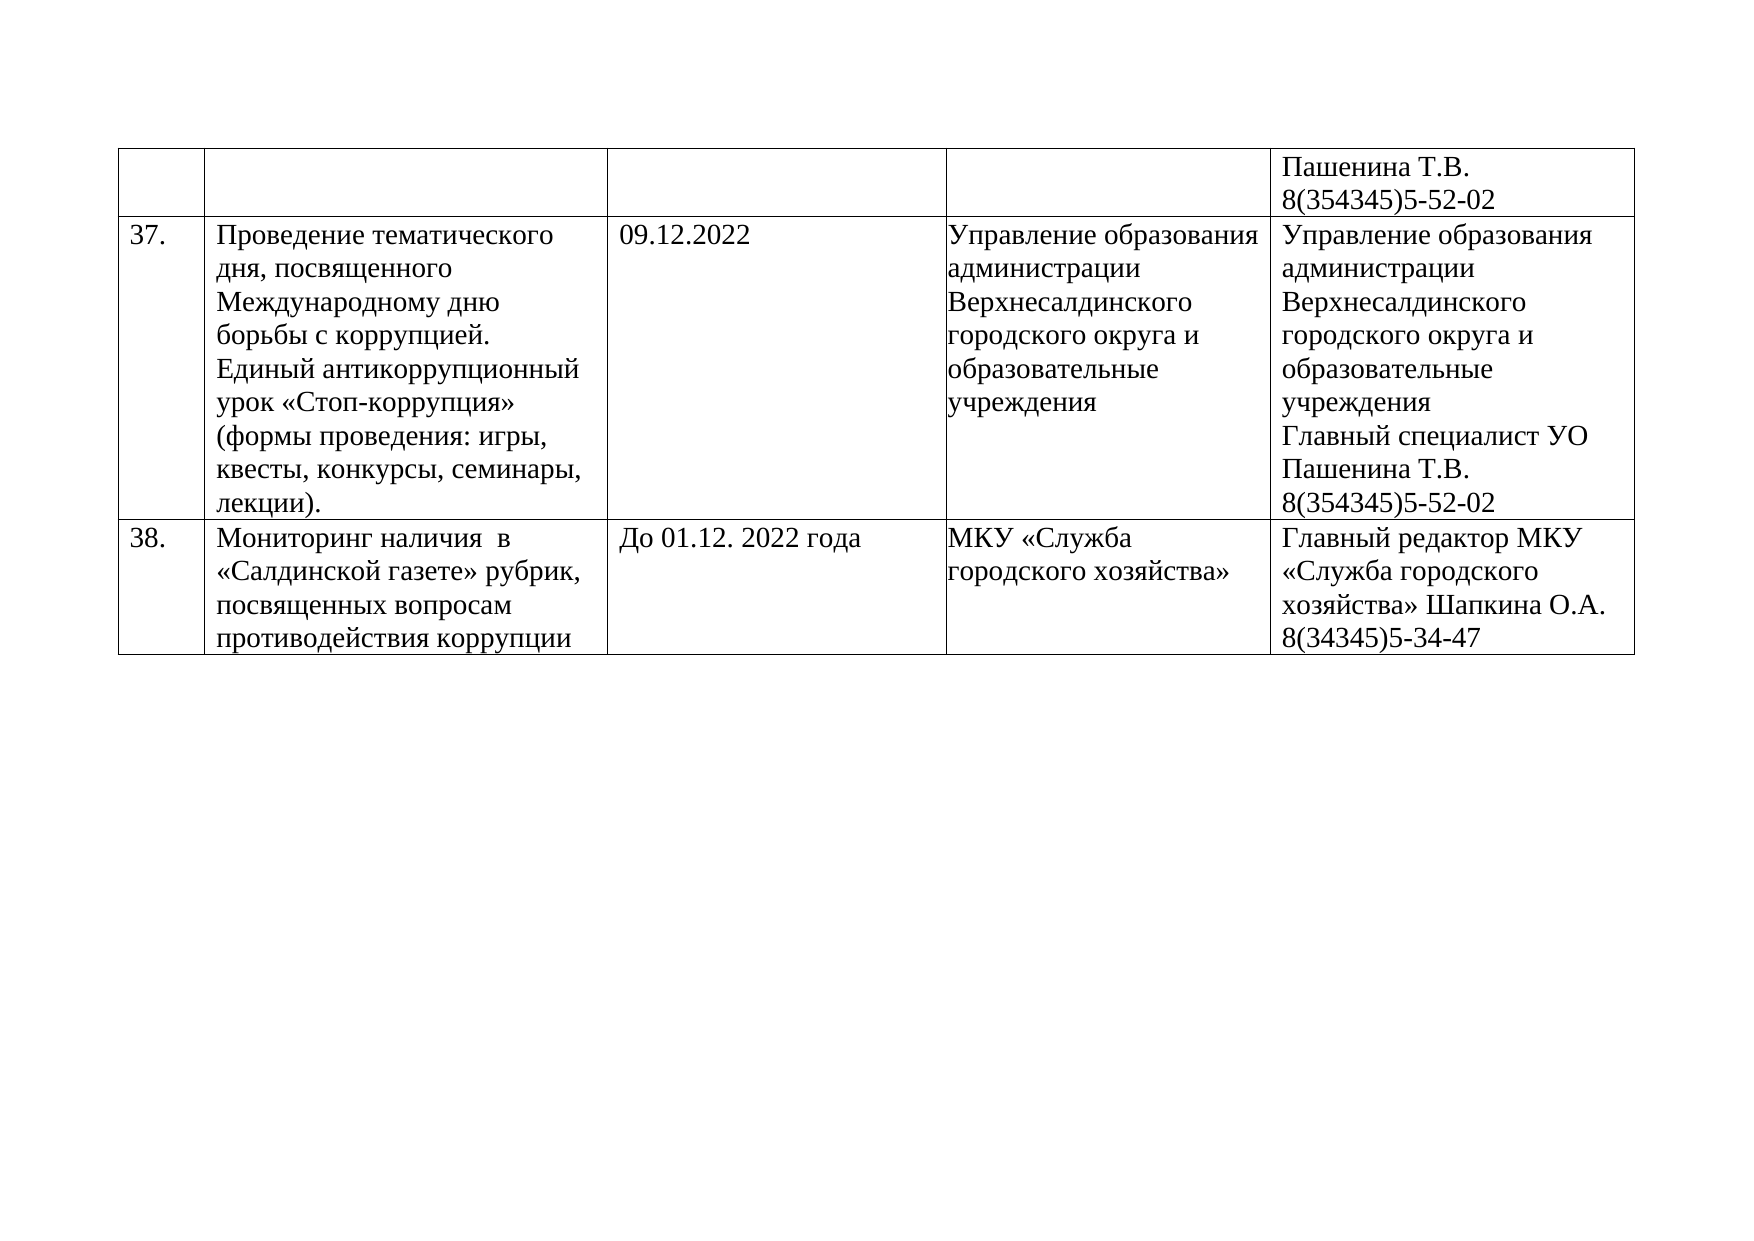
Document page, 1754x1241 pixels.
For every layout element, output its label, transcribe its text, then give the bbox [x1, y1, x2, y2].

table_cell [947, 149, 1270, 216]
table_cell [119, 149, 204, 216]
table_cell 09.12.2022 [608, 217, 946, 519]
table_cell Управление образования администрации Верхнесалдинского городского округа и образовательные учреждения [947, 217, 1270, 519]
table_cell Мониторинг наличия в «Салдинской газете» рубрик, посвященных вопросам противодействия коррупции [205, 520, 607, 654]
table_cell [608, 149, 946, 216]
table_cell 37. [119, 217, 204, 519]
table_cell До 01.12. 2022 года [608, 520, 946, 654]
table_cell 38. [119, 520, 204, 654]
table_cell Главный редактор МКУ «Служба городского хозяйства» Шапкина О.А. 8(34345)5-34-47 [1271, 520, 1634, 654]
table_cell Пашенина Т.В. 8(354345)5-52-02 [1271, 149, 1634, 216]
table_cell Проведение тематического дня, посвященного Международному дню борьбы с коррупцией. Единый антикоррупционный урок «Стоп-коррупция» (формы проведения: игры, квесты, конкурсы, семинары, лекции). [205, 217, 607, 519]
table_cell [205, 149, 607, 216]
table_cell МКУ «Служба городского хозяйства» [947, 520, 1270, 654]
table_cell Управление образования администрации Верхнесалдинского городского округа и образовательные учреждения Главный специалист УО Пашенина Т.В. 8(354345)5-52-02 [1271, 217, 1634, 519]
